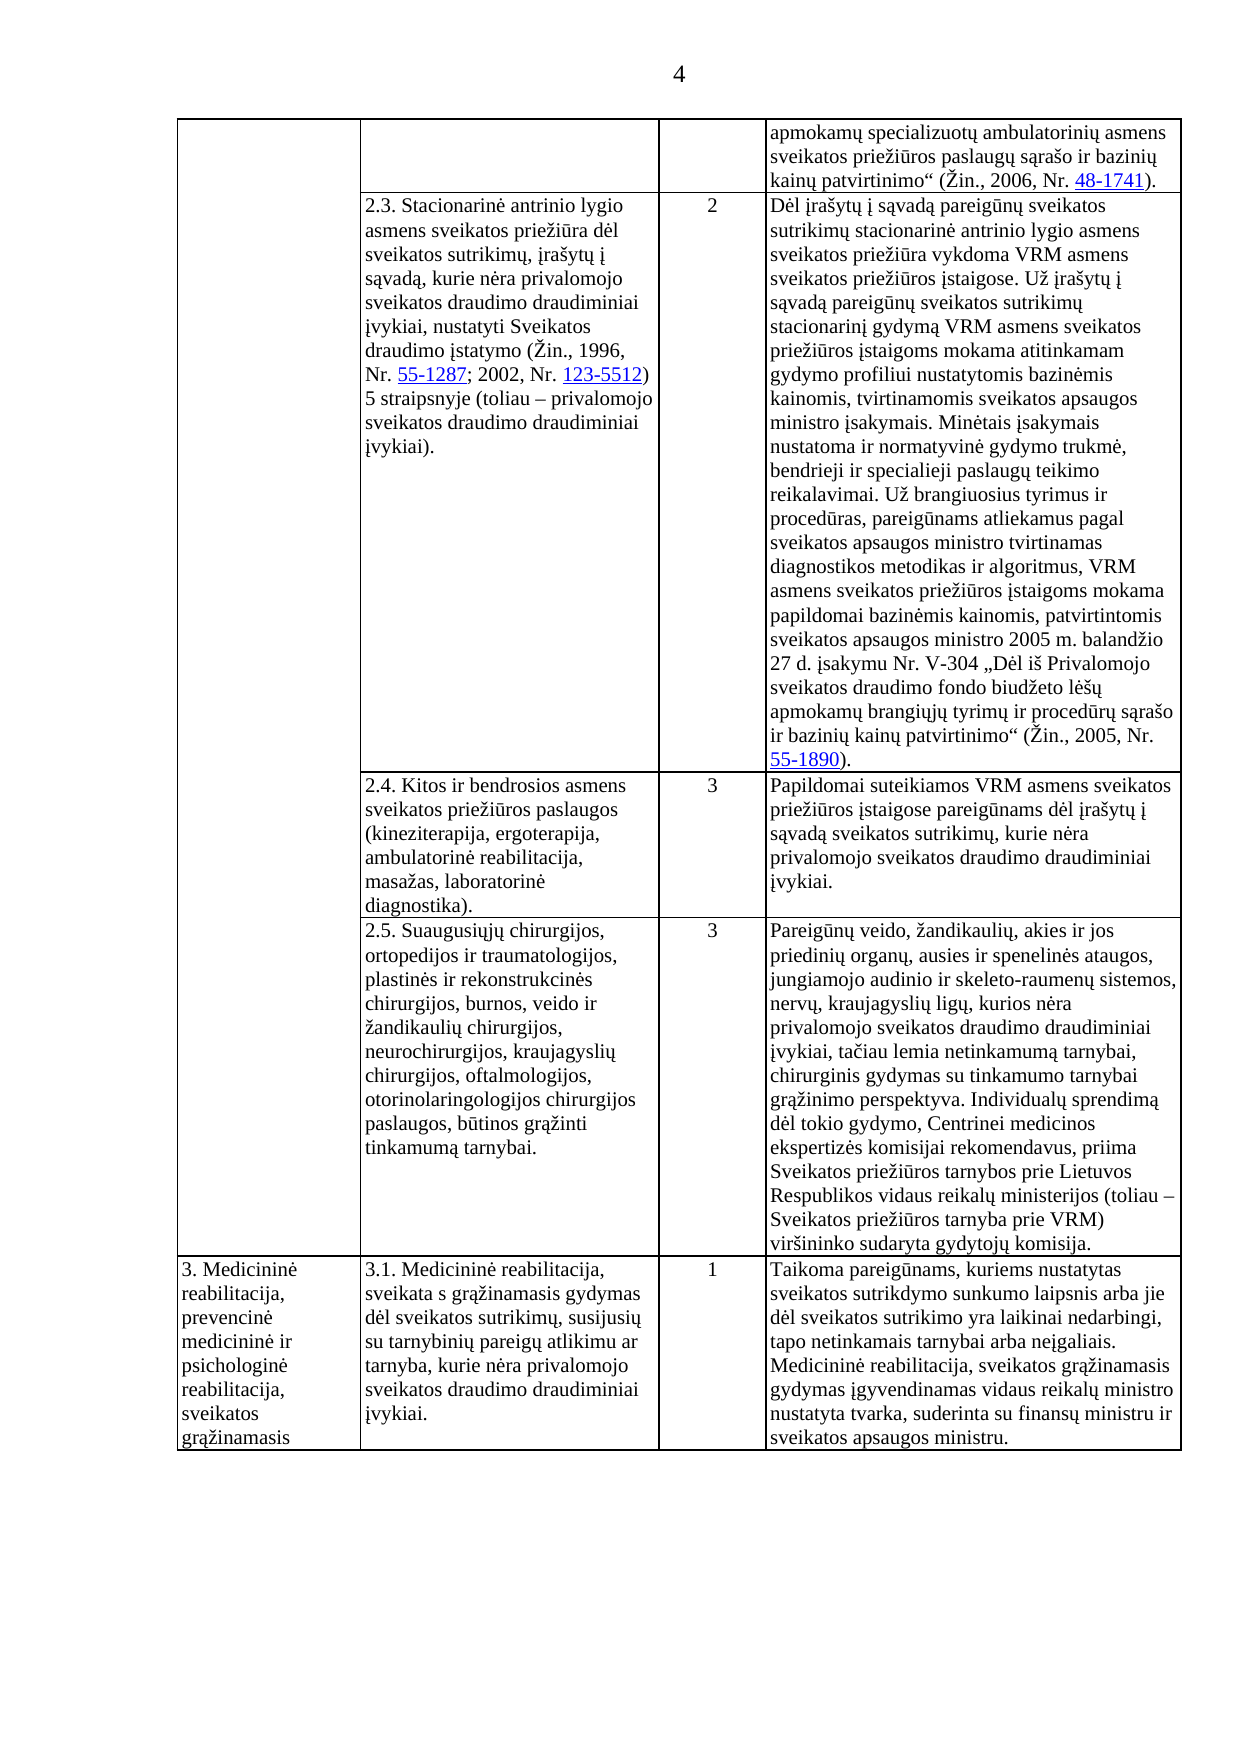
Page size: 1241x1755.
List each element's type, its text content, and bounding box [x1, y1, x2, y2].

table_cell 2 [660, 193, 765, 771]
table_cell 2.5. Suaugusiųjų chirurgijos, ortopedijos ir traumatologijos, plastinės ir rekonstrukcinės chirurgijos, burnos, veido ir žandikaulių chirurgijos, neurochirurgijos, kraujagyslių chirurgijos, oftalmologijos, otorinolaringologijos chirurgijos paslaugos, būtinos grąžinti tinkamumą tarnybai. [361, 918, 658, 1255]
table_cell 3 [660, 918, 765, 1255]
table_cell Papildomai suteikiamos VRM asmens sveikatos priežiūros įstaigose pareigūnams dėl įrašytų į sąvadą sveikatos sutrikimų, kurie nėra privalomojo sveikatos draudimo draudiminiai įvykiai. [767, 773, 1180, 917]
table_cell [660, 120, 765, 192]
table_cell 3 [660, 773, 765, 917]
table_cell 2.3. Stacionarinė antrinio lygio asmens sveikatos priežiūra dėl sveikatos sutrikimų, įrašytų į sąvadą, kurie nėra privalomojo sveikatos draudimo draudiminiai įvykiai, nustatyti Sveikatos draudimo įstatymo (Žin., 1996, Nr. 55-1287; 2002, Nr. 123-5512) 5 straipsnyje (toliau – privalomojo sveikatos draudimo draudiminiai įvykiai). [361, 193, 658, 771]
table_cell 1 [660, 1257, 765, 1449]
table_cell 3.1. Medicininė reabilitacija, sveikata s grąžinamasis gydymas dėl sveikatos sutrikimų, susijusių su tarnybinių pareigų atlikimu ar tarnyba, kurie nėra privalomojo sveikatos draudimo draudiminiai įvykiai. [361, 1257, 658, 1449]
table_cell [178, 120, 360, 1255]
table_cell [361, 120, 658, 192]
